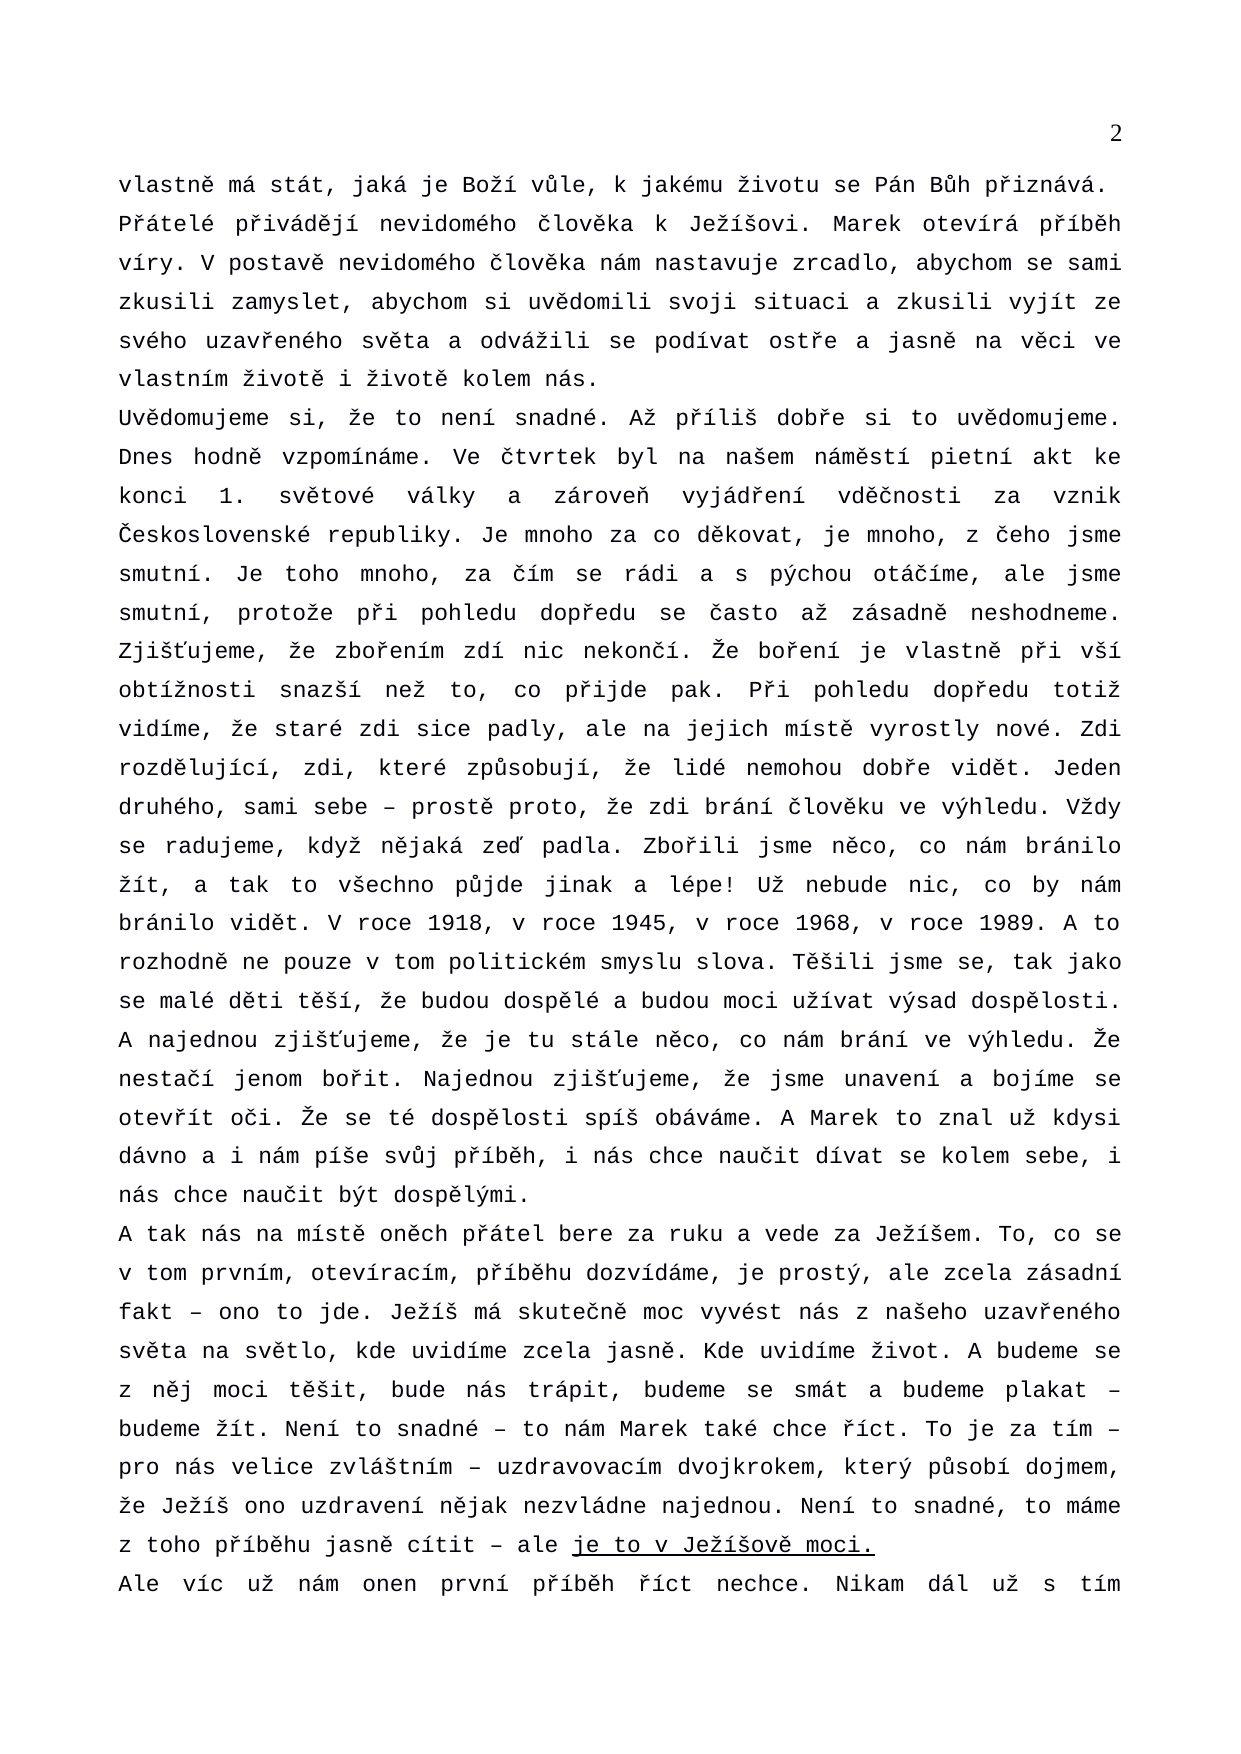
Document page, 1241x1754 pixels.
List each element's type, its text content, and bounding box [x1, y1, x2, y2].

text Ale víc už nám onen první příběh říct nechce. Nikam dál už s tím [118, 1572, 1122, 1598]
text vlastně má stát, jaká je Boží vůle, k jakému životu se Pán Bůh přiznává. [118, 173, 1122, 199]
text Přátelé přivádějí nevidomého člověka k Ježíšovi. Marek otevírá příběh víry. V postavě nevidomého člověka nám nastavuje zrcadlo, abychom se sami zkusili zamyslet, abychom si uvědomili svoji situaci a zkusili vyjít ze svého uzavřeného světa a odvážili se podívat ostře a jasně na věci ve vlastním životě i životě kolem nás. [118, 212, 1122, 394]
text A tak nás na místě oněch přátel bere za ruku a vede za Ježíšem. To, co se v tom prvním, otevíracím, příběhu dozvídáme, je prostý, ale zcela zásadní fakt – ono to jde. Ježíš má skutečně moc vyvést nás z našeho uzavřeného světa na světlo, kde uvidíme zcela jasně. Kde uvidíme život. A budeme se z něj moci těšit, bude nás trápit, budeme se smát a budeme plakat – budeme žít. Není to snadné – to nám Marek také chce říct. To je za tím – pro nás velice zvláštním – uzdravovacím dvojkrokem, který působí dojmem, že Ježíš ono uzdravení nějak nezvládne najednou. Není to snadné, to máme z toho příběhu jasně cítit – ale je to v Ježíšově moci. [118, 1223, 1122, 1559]
text Uvědomujeme si, že to není snadné. Až příliš dobře si to uvědomujeme. Dnes hodně vzpomínáme. Ve čtvrtek byl na našem náměstí pietní akt ke konci 1. světové války a zároveň vyjádření vděčnosti za vznik Československé republiky. Je mnoho za co děkovat, je mnoho, z čeho jsme smutní. Je toho mnoho, za čím se rádi a s pýchou otáčíme, ale jsme smutní, protože při pohledu dopředu se často až zásadně neshodneme. Zjišťujeme, že zbořením zdí nic nekončí. Že boření je vlastně při vší obtížnosti snazší než to, co přijde pak. Při pohledu dopředu totiž vidíme, že staré zdi sice padly, ale na jejich místě vyrostly nové. Zdi rozdělující, zdi, které způsobují, že lidé nemohou dobře vidět. Jeden druhého, sami sebe – prostě proto, že zdi brání člověku ve výhledu. Vždy se radujeme, když nějaká zeď padla. Zbořili jsme něco, co nám bránilo žít, a tak to všechno půjde jinak a lépe! Už nebude nic, co by nám bránilo vidět. V roce 1918, v roce 1945, v roce 1968, v roce 1989. A to rozhodně ne pouze v tom politickém smyslu slova. Těšili jsme se, tak jako se malé děti těší, že budou dospělé a budou moci užívat výsad dospělosti. A najednou zjišťujeme, že je tu stále něco, co nám brání ve výhledu. Že nestačí jenom bořit. Najednou zjišťujeme, že jsme unavení a bojíme se otevřít oči. Že se té dospělosti spíš obáváme. A Marek to znal už kdysi dávno a i nám píše svůj příběh, i nás chce naučit dívat se kolem sebe, i nás chce naučit být dospělými. [118, 407, 1122, 1210]
